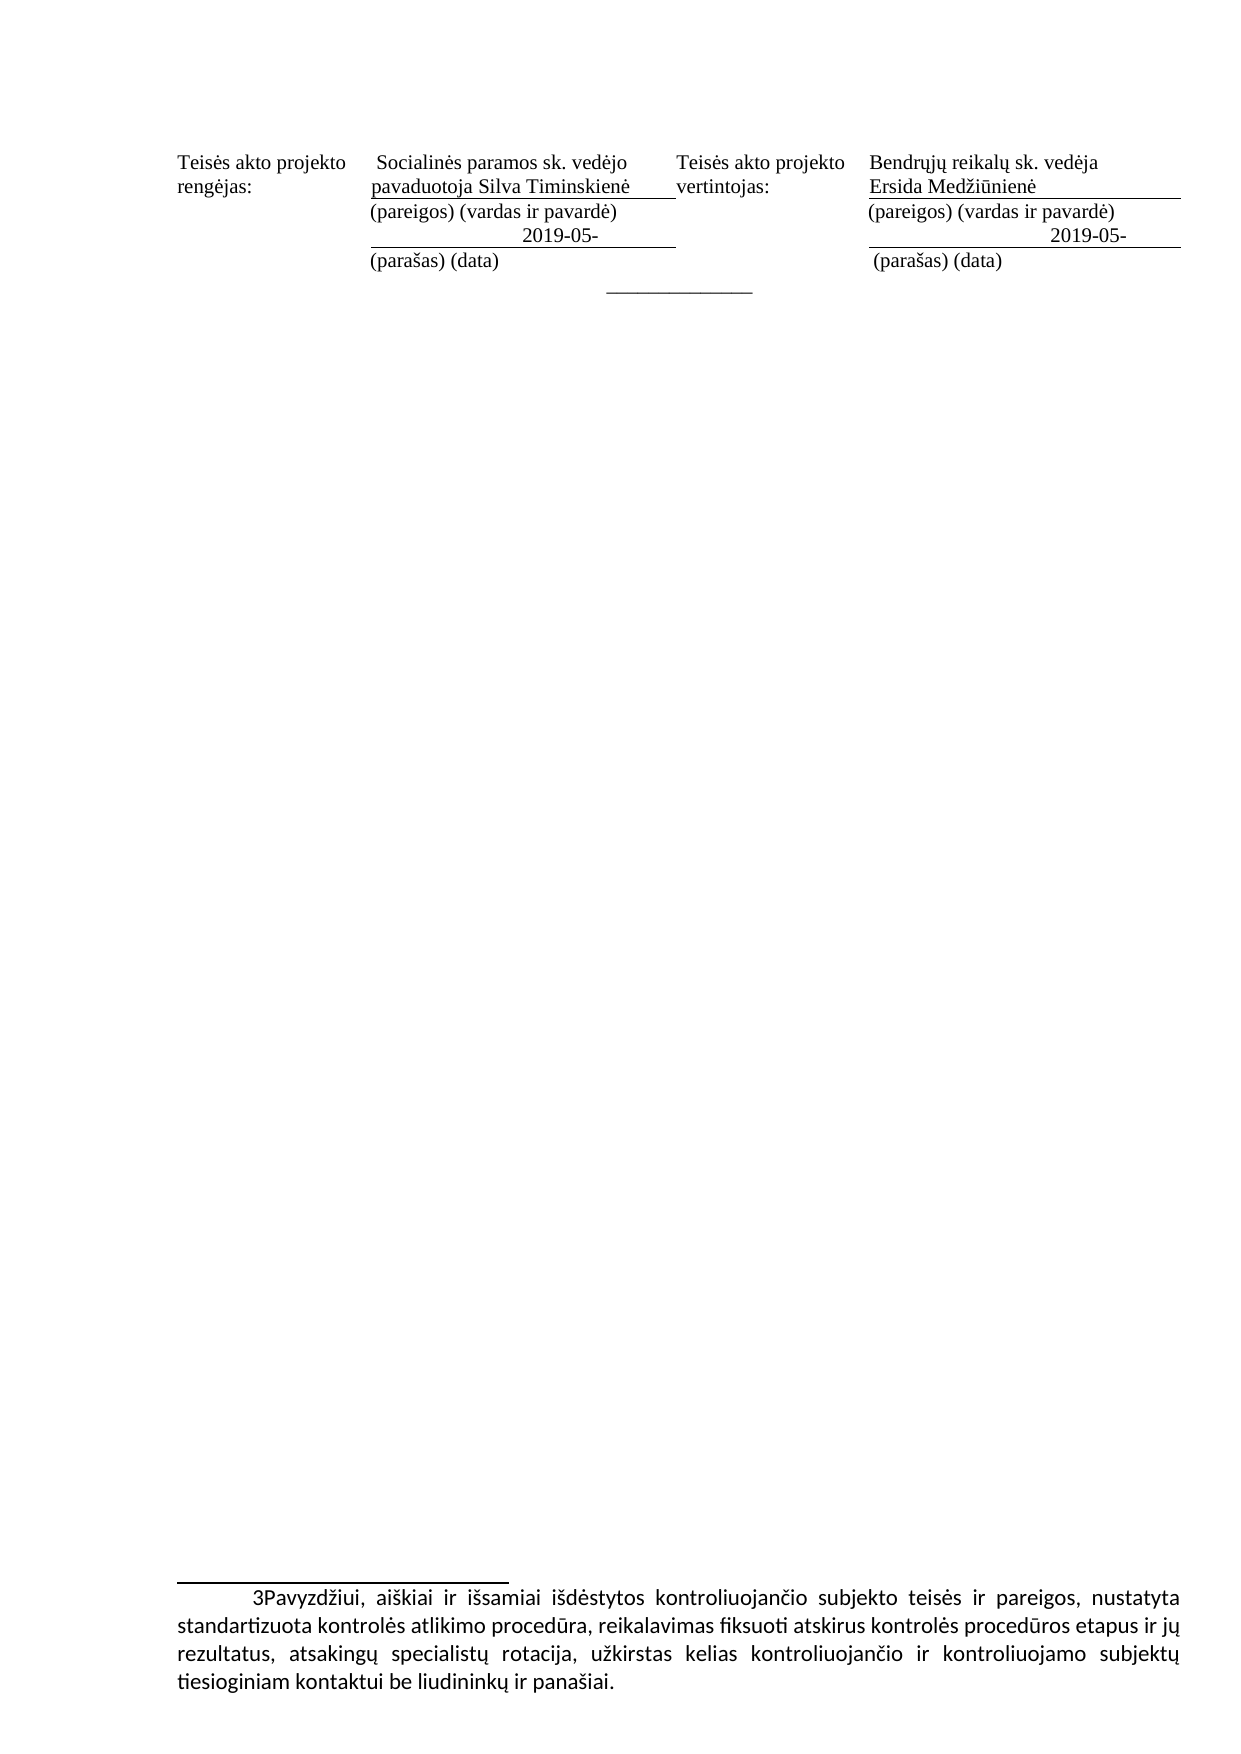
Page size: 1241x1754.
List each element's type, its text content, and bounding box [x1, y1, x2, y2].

table_header Bendrųjų reikalų sk. vedėja Ersida Medžiūnienė [869, 150, 1181, 198]
table_header Teisės akto projekto rengėjas: [177, 150, 371, 198]
table_cell 2019-05- [869, 223, 1181, 247]
table_cell (pareigos) (vardas ir pavardė) [869, 199, 1181, 223]
table_cell [177, 247, 371, 272]
table_cell [676, 198, 869, 223]
table_cell (pareigos) (vardas ir pavardė) [371, 199, 676, 223]
table_header Socialinės paramos sk. vedėjo pavaduotoja Silva Timinskienė [371, 150, 676, 198]
table_cell [676, 247, 869, 272]
table_cell [676, 223, 869, 247]
table_cell (parašas) (data) [371, 248, 676, 272]
text ______________ [177, 272, 1182, 296]
table_cell (parašas) (data) [869, 248, 1181, 272]
table_cell [177, 198, 371, 223]
table_header Teisės akto projekto vertintojas: [676, 150, 869, 198]
table_cell 2019-05- [371, 223, 676, 247]
table_cell [177, 223, 371, 247]
